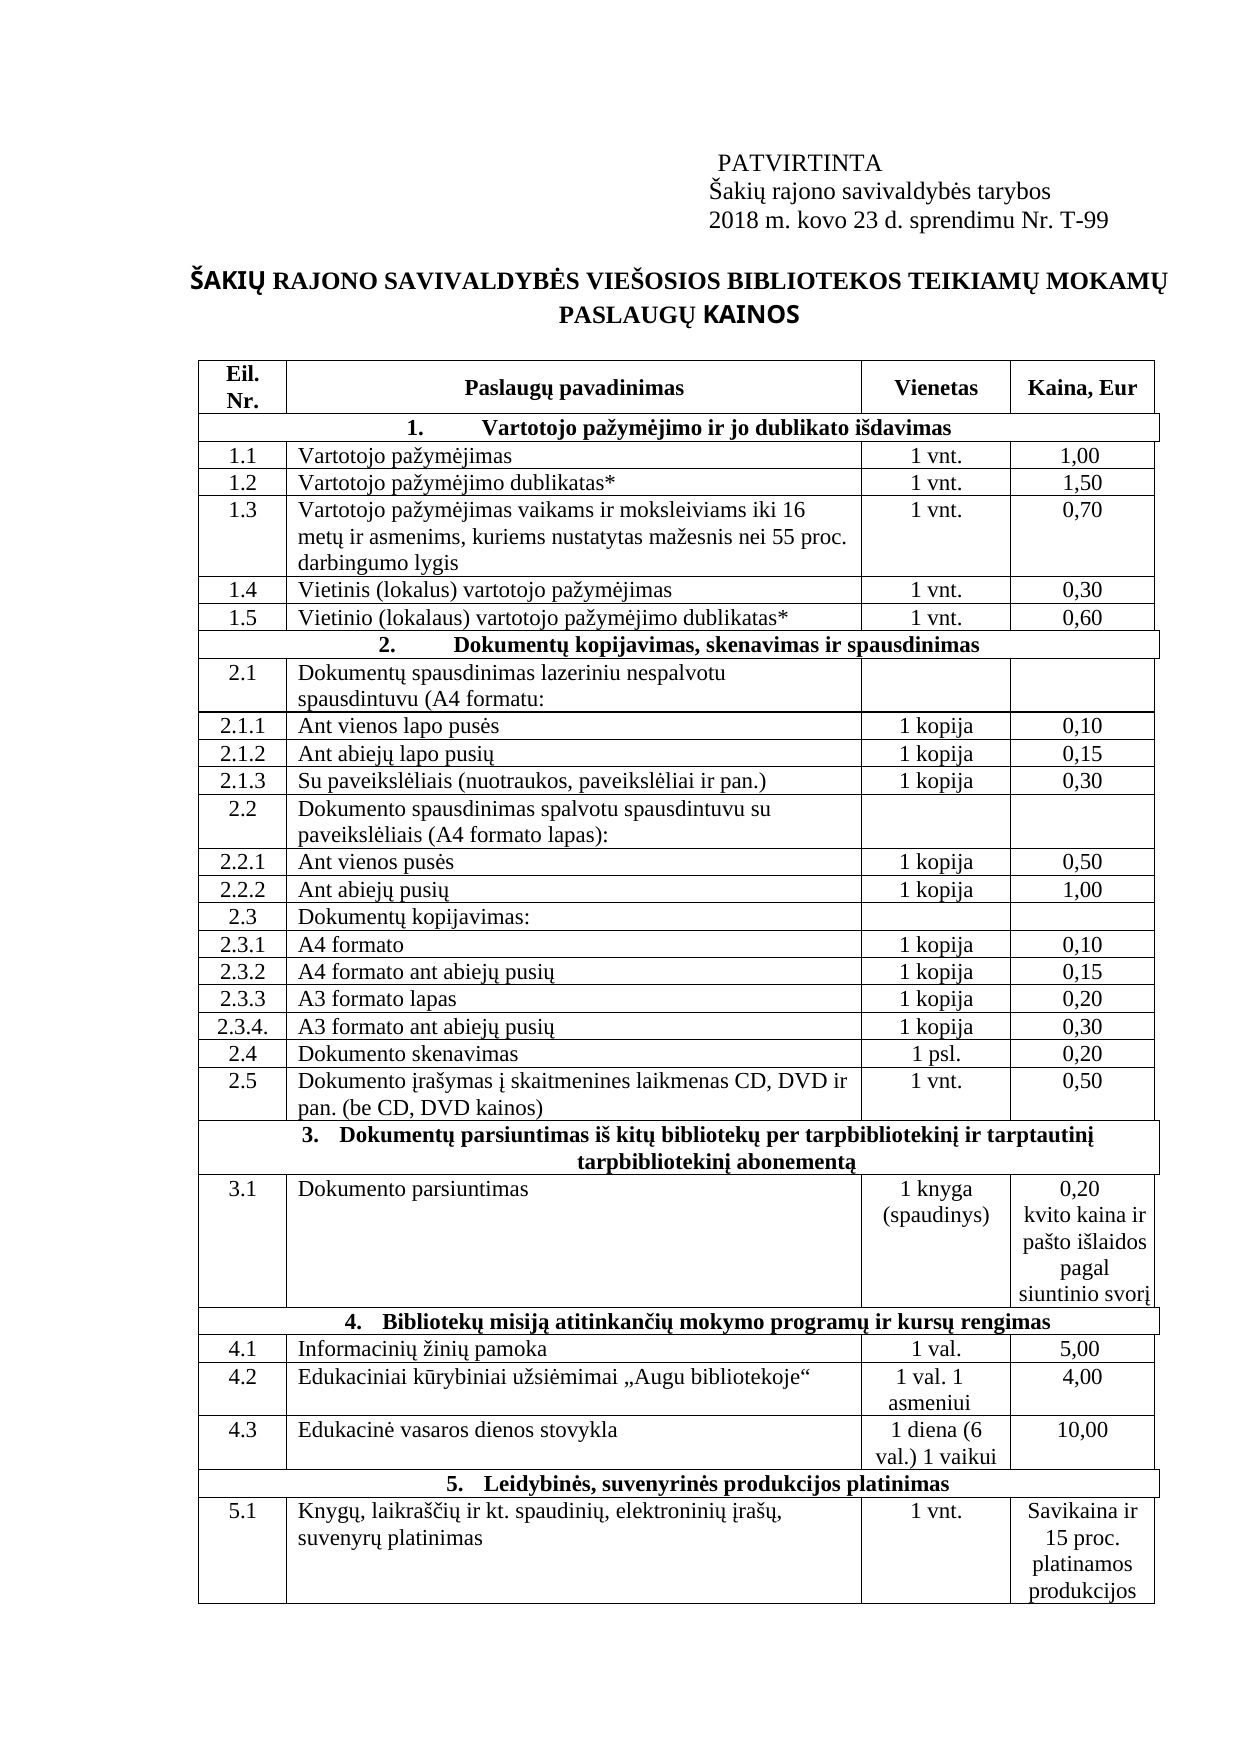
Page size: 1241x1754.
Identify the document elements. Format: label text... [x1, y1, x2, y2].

table_cell Savikaina ir 15 proc. platinamos produkcijos [1011, 1498, 1154, 1603]
table_cell 0,70 [1011, 496, 1154, 576]
table_cell 1 knyga (spaudinys) [862, 1175, 1010, 1307]
table_cell [1155, 495, 1159, 576]
table_cell Dokumentų kopijavimas: [287, 903, 861, 929]
table_cell [1155, 739, 1159, 766]
table_cell 0,10 [1011, 713, 1154, 739]
table_cell 4.3 [199, 1416, 286, 1469]
table_cell [1155, 794, 1159, 847]
table_cell 0,15 [1011, 740, 1154, 766]
table_cell 1 val. 1 asmeniui [862, 1363, 1010, 1415]
table_cell 1 kopija [862, 876, 1010, 902]
table_cell 1 kopija [862, 1013, 1010, 1039]
table_cell 1 kopija [862, 849, 1010, 875]
table_cell 2.3.4. [199, 1013, 286, 1039]
table_cell [1155, 1415, 1159, 1469]
table_cell Edukaciniai kūrybiniai užsiėmimai „Augu bibliotekoje“ [287, 1363, 861, 1415]
table_cell [1155, 1175, 1159, 1307]
table_cell 1 vnt. [862, 469, 1010, 495]
table_cell 0,10 [1011, 931, 1154, 957]
table_cell 4.2 [199, 1363, 286, 1415]
table_cell 1 vnt. [862, 496, 1010, 576]
table_cell [1155, 659, 1159, 711]
table_cell 0,20 [1011, 1040, 1154, 1067]
table_cell 2.2 [199, 795, 286, 847]
table_cell [1155, 957, 1159, 984]
table_cell 0,30 [1011, 1013, 1154, 1039]
table_cell 4. Bibliotekų misiją atitinkančių mokymo programų ir kursų rengimas [199, 1308, 1159, 1334]
table_cell 1 kopija [862, 767, 1010, 794]
table_cell 1,00 [1011, 876, 1154, 902]
table_cell 1 val. [862, 1335, 1010, 1362]
table_cell 1 kopija [862, 740, 1010, 766]
table_cell 2.2.1 [199, 849, 286, 875]
table_header Kaina, Eur [1011, 361, 1154, 413]
table_cell [1155, 848, 1159, 875]
table_cell [1155, 603, 1159, 630]
table_cell A4 formato ant abiejų pusių [287, 958, 861, 984]
table_cell A3 formato lapas [287, 985, 861, 1012]
table_cell 2.3.2 [199, 958, 286, 984]
table_cell [1155, 1039, 1159, 1067]
table_cell [1155, 1362, 1159, 1415]
table_cell Edukacinė vasaros dienos stovykla [287, 1416, 861, 1469]
table_cell 2.4 [199, 1040, 286, 1067]
table_cell 5,00 [1011, 1335, 1154, 1362]
text 2018 m. kovo 23 d. sprendimu Nr. T-99 [177, 205, 1181, 234]
table_cell 1 diena (6 val.) 1 vaikui [862, 1416, 1010, 1469]
table_cell [1155, 576, 1159, 603]
table_cell 1 vnt. [862, 577, 1010, 603]
table_cell [1011, 903, 1154, 929]
table_cell 1 kopija [862, 985, 1010, 1012]
table_cell 2. Dokumentų kopijavimas, skenavimas ir spausdinimas [199, 631, 1159, 658]
table_cell 1.3 [199, 496, 286, 576]
table_cell [1155, 1067, 1159, 1120]
table_cell Informacinių žinių pamoka [287, 1335, 861, 1362]
table_cell Dokumento įrašymas į skaitmenines laikmenas CD, DVD ir pan. (be CD, DVD kainos) [287, 1068, 861, 1120]
table_header [1155, 360, 1159, 413]
table_cell 0,30 [1011, 767, 1154, 794]
table_cell Dokumento spausdinimas spalvotu spausdintuvu su paveikslėliais (A4 formato lapas): [287, 795, 861, 847]
table_cell 2.1.1 [199, 713, 286, 739]
table_cell [862, 659, 1010, 711]
table_cell Knygų, laikraščių ir kt. spaudinių, elektroninių įrašų, suvenyrų platinimas [287, 1498, 861, 1603]
table_cell [1155, 875, 1159, 902]
table_cell [862, 795, 1010, 847]
table_cell 1.4 [199, 577, 286, 603]
table_cell Vartotojo pažymėjimas [287, 442, 861, 468]
table_cell [1155, 1498, 1159, 1603]
table_cell [1155, 442, 1159, 468]
table_cell Vietinis (lokalus) vartotojo pažymėjimas [287, 577, 861, 603]
table_cell Vartotojo pažymėjimo dublikatas* [287, 469, 861, 495]
table_cell 10,00 [1011, 1416, 1154, 1469]
table_cell Dokumentų spausdinimas lazeriniu nespalvotu spausdintuvu (A4 formatu: [287, 659, 861, 711]
table_cell [1155, 711, 1159, 739]
table_cell [1155, 930, 1159, 957]
table_cell A3 formato ant abiejų pusių [287, 1013, 861, 1039]
table_cell 0,50 [1011, 849, 1154, 875]
table_cell A4 formato [287, 931, 861, 957]
table_cell 2.3.1 [199, 931, 286, 957]
text PATVIRTINTA [582, 148, 1181, 176]
table_cell 0,20 [1011, 985, 1154, 1012]
text Šakių RAJONO SAVIVALDYBĖS VIEŠOSIOS BIBLIOTEKOS TEIKIAMŲ MOKAMŲ PASLAUGŲ kainos [177, 263, 1181, 331]
text Šakių rajono savivaldybės tarybos [177, 176, 1181, 205]
table_cell 3.1 [199, 1175, 286, 1307]
table_cell [1155, 1012, 1159, 1039]
table_cell 5.1 [199, 1498, 286, 1603]
table_cell 4.1 [199, 1335, 286, 1362]
table_cell 1 vnt. [862, 604, 1010, 630]
table_cell 5. Leidybinės, suvenyrinės produkcijos platinimas [199, 1470, 1159, 1497]
table_cell 2.1.2 [199, 740, 286, 766]
table_cell 2.3 [199, 903, 286, 929]
table_cell Vietinio (lokalaus) vartotojo pažymėjimo dublikatas* [287, 604, 861, 630]
table_cell 1 kopija [862, 958, 1010, 984]
table_cell 1,00 [1011, 442, 1154, 468]
table_cell 4,00 [1011, 1363, 1154, 1415]
table_cell 1 kopija [862, 931, 1010, 957]
table_cell [1011, 659, 1154, 711]
table_cell 0,50 [1011, 1068, 1154, 1120]
table_cell 1 vnt. [862, 1068, 1010, 1120]
table_cell [1011, 795, 1154, 847]
table_cell 1.2 [199, 469, 286, 495]
table_cell Ant vienos pusės [287, 849, 861, 875]
table_cell 2.2.2 [199, 876, 286, 902]
table_cell Ant abiejų pusių [287, 876, 861, 902]
table_header Vienetas [862, 361, 1010, 413]
table_cell 1 vnt. [862, 1498, 1010, 1603]
table_cell 0,15 [1011, 958, 1154, 984]
table_cell [1155, 766, 1159, 794]
table_cell 0,60 [1011, 604, 1154, 630]
table_cell [1155, 1335, 1159, 1362]
table_cell 2.5 [199, 1068, 286, 1120]
table_cell [1155, 984, 1159, 1012]
table_cell 3. Dokumentų parsiuntimas iš kitų bibliotekų per tarpbibliotekinį ir tarptautinį tarpbibliotekinį abonementą [199, 1121, 1159, 1174]
table_cell Ant abiejų lapo pusių [287, 740, 861, 766]
table_cell 0,20 kvito kaina ir pašto išlaidos pagal siuntinio svorį [1011, 1175, 1154, 1307]
table_cell [862, 903, 1010, 929]
table_cell 1.1 [199, 442, 286, 468]
table_cell Su paveikslėliais (nuotraukos, paveikslėliai ir pan.) [287, 767, 861, 794]
table_cell 1.5 [199, 604, 286, 630]
table_cell 0,30 [1011, 577, 1154, 603]
table_cell 2.1.3 [199, 767, 286, 794]
table_cell 1 vnt. [862, 442, 1010, 468]
table_cell Dokumento skenavimas [287, 1040, 861, 1067]
table_cell 1. Vartotojo pažymėjimo ir jo dublikato išdavimas [199, 414, 1159, 441]
table_header Eil. Nr. [199, 361, 286, 413]
table_cell 2.3.3 [199, 985, 286, 1012]
table_cell 1 psl. [862, 1040, 1010, 1067]
table_cell 2.1 [199, 659, 286, 711]
table_cell 1 kopija [862, 713, 1010, 739]
table_cell Dokumento parsiuntimas [287, 1175, 861, 1307]
table_cell 1,50 [1011, 469, 1154, 495]
table_cell [1155, 468, 1159, 495]
table_cell Ant vienos lapo pusės [287, 713, 861, 739]
table_cell [1155, 902, 1159, 929]
table_cell Vartotojo pažymėjimas vaikams ir moksleiviams iki 16 metų ir asmenims, kuriems nustatytas mažesnis nei 55 proc. darbingumo lygis [287, 496, 861, 576]
table_header Paslaugų pavadinimas [287, 361, 861, 413]
